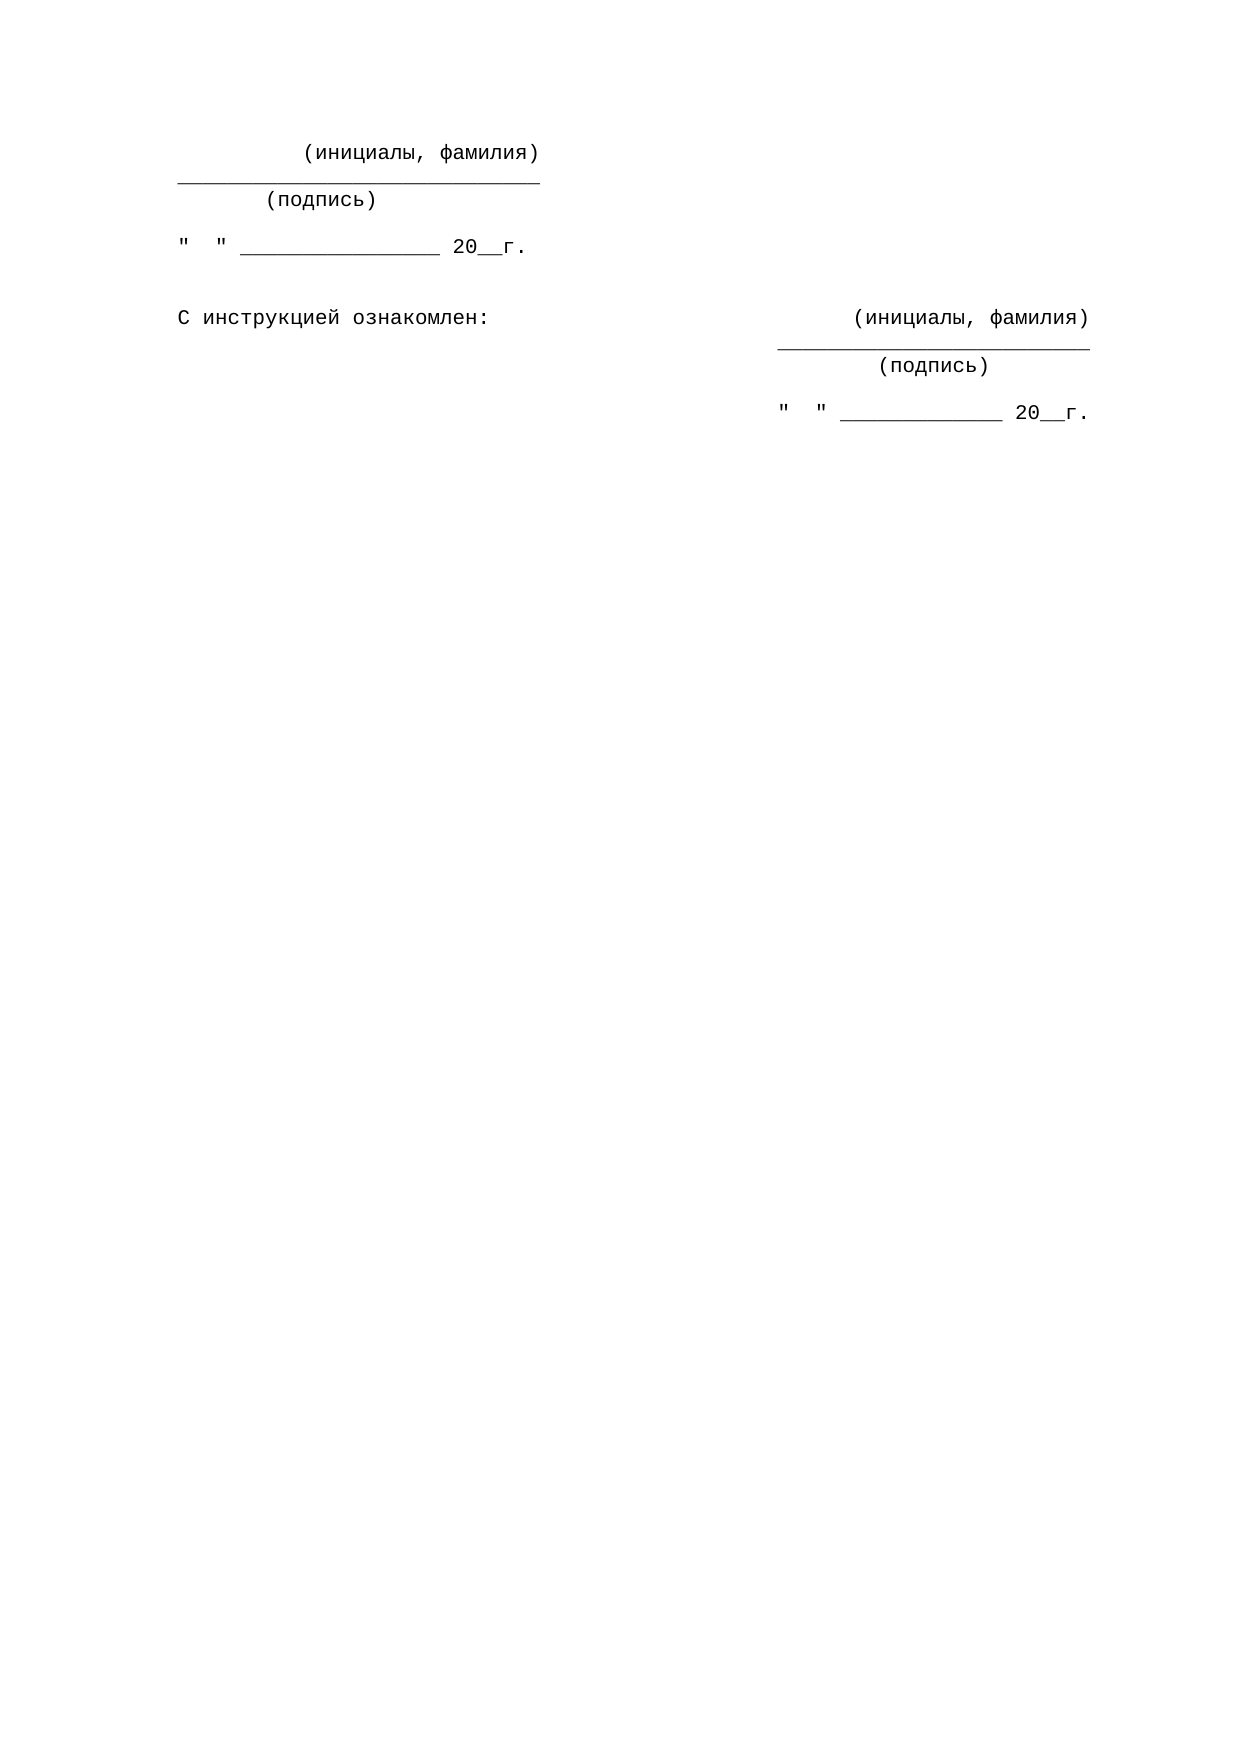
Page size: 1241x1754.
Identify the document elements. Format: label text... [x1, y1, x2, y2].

text (подпись) [177, 354, 1152, 378]
text " " _____________ 20__г. [177, 402, 1152, 426]
text (инициалы, фамилия) [177, 142, 1152, 165]
text " " ________________ 20__г. [177, 236, 1152, 260]
text _____________________________ [177, 165, 1152, 189]
text (подпись) [177, 189, 1152, 213]
text _________________________ [177, 331, 1152, 354]
text С инструкцией ознакомлен: (инициалы, фамилия) [177, 307, 1152, 331]
